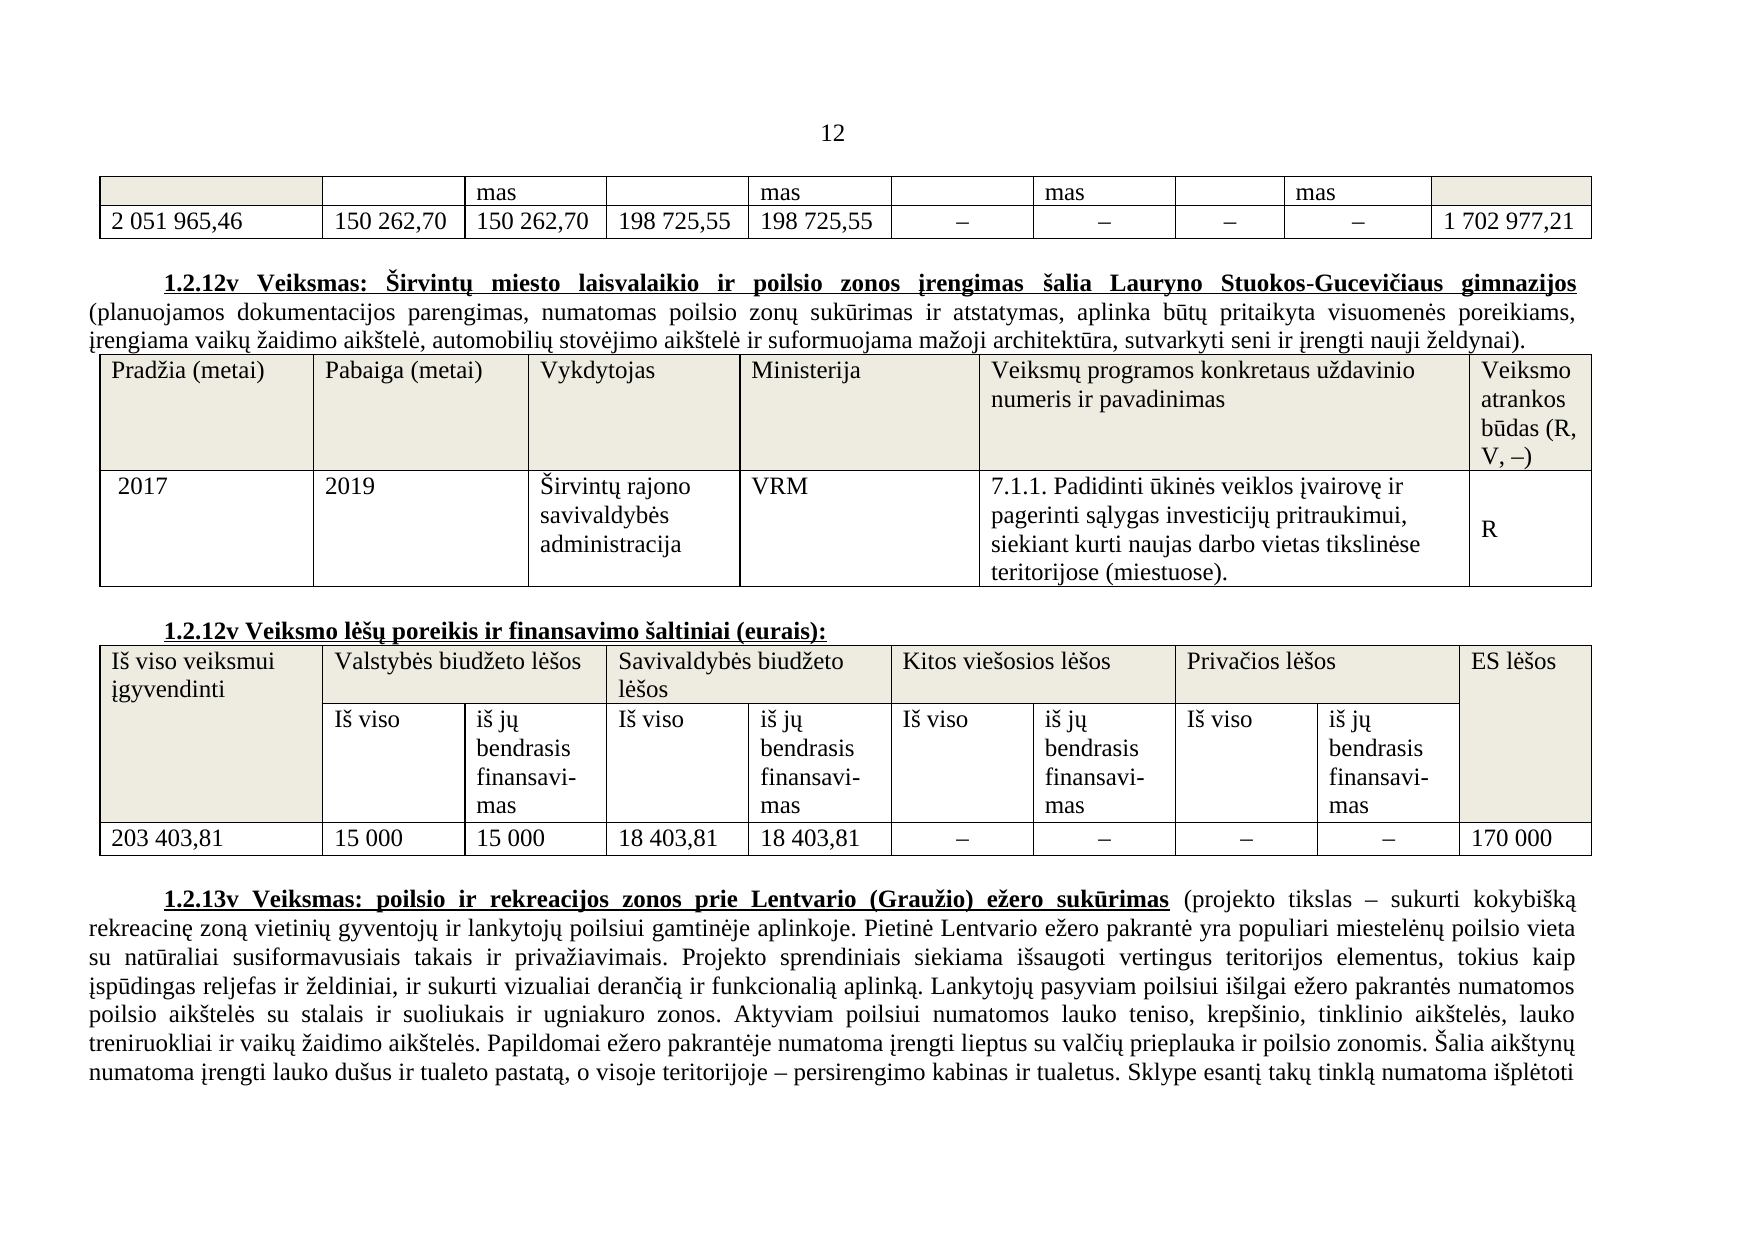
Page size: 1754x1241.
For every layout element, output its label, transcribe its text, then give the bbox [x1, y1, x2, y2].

table_header Veiksmų programos konkretaus uždavinio numeris ir pavadinimas [980, 355, 1469, 470]
table_cell 150 262,70 [466, 206, 606, 238]
table_header Pabaiga (metai) [314, 355, 528, 470]
table_cell [1176, 177, 1284, 205]
table_cell [892, 177, 1033, 205]
table_cell 18 403,81 [607, 823, 748, 855]
table_cell 18 403,81 [749, 823, 891, 855]
table_cell – [892, 206, 1033, 238]
table_cell iš jų bendrasis finansavi- mas [1318, 704, 1459, 822]
table_cell – [1285, 206, 1431, 238]
table_cell 2017 [101, 471, 313, 586]
table_header Ministerija [741, 355, 979, 470]
table_cell Iš viso [892, 704, 1033, 822]
table_header ES lėšos [1460, 646, 1591, 822]
table_cell 2 051 965,46 [101, 206, 322, 238]
table_cell mas [1285, 177, 1431, 205]
table_cell R [1470, 471, 1591, 586]
table_header Savivaldybės biudžeto lėšos [607, 646, 891, 703]
table_cell Iš viso [1176, 704, 1317, 822]
table_header Pradžia (metai) [101, 355, 313, 470]
table_cell iš jų bendrasis finansavi- mas [749, 704, 891, 822]
text 1.2.12v Veiksmo lėšų poreikis ir finansavimo šaltiniai (eurais): [89, 616, 1577, 645]
table_cell 2019 [314, 471, 528, 586]
table_header Privačios lėšos [1176, 646, 1459, 703]
table_cell – [1318, 823, 1459, 855]
table_cell 203 403,81 [101, 823, 322, 855]
table_cell mas [749, 177, 891, 205]
table_cell mas [1034, 177, 1175, 205]
table_cell 1 702 977,21 [1432, 206, 1591, 238]
table_cell VRM [741, 471, 979, 586]
table_cell 15 000 [466, 823, 606, 855]
table_header Kitos viešosios lėšos [892, 646, 1175, 703]
table_cell [323, 177, 464, 205]
table_cell 150 262,70 [323, 206, 464, 238]
text 1.2.13v Veiksmas: poilsio ir rekreacijos zonos prie Lentvario (Graužio) ežero sukūrimas (projekto tikslas – sukurti kokybišką rekreacinę zoną vietinių gyventojų ir lankytojų poilsiui gamtinėje aplinkoje. Pietinė Lentvario ežero pakrantė yra populiari miestelėnų poilsio vieta su natūraliai susiformavusiais takais ir privažiavimais. Projekto sprendiniais siekiama išsaugoti vertingus teritorijos elementus, tokius kaip įspūdingas reljefas ir želdiniai, ir sukurti vizualiai derančią ir funkcionalią aplinką. Lankytojų pasyviam poilsiui išilgai ežero pakrantės numatomos poilsio aikštelės su stalais ir suoliukais ir ugniakuro zonos. Aktyviam poilsiui numatomos lauko teniso, krepšinio, tinklinio aikštelės, lauko treniruokliai ir vaikų žaidimo aikštelės. Papildomai ežero pakrantėje numatoma įrengti lieptus su valčių prieplauka ir poilsio zonomis. Šalia aikštynų numatoma įrengti lauko dušus ir tualeto pastatą, o visoje teritorijoje – persirengimo kabinas ir tualetus. Sklype esantį takų tinklą numatoma išplėtoti [89, 884, 1577, 1086]
table_header Veiksmo atrankos būdas (R, V, –) [1470, 355, 1591, 470]
table_cell 170 000 [1460, 823, 1591, 855]
table_cell mas [466, 177, 606, 205]
table_header Vykdytojas [529, 355, 739, 470]
table_cell – [1034, 206, 1175, 238]
text 1.2.12v Veiksmas: Širvintų miesto laisvalaikio ir poilsio zonos įrengimas šalia Lauryno Stuokos-Gucevičiaus gimnazijos (planuojamos dokumentacijos parengimas, numatomas poilsio zonų sukūrimas ir atstatymas, aplinka būtų pritaikyta visuomenės poreikiams, įrengiama vaikų žaidimo aikštelė, automobilių stovėjimo aikštelė ir suformuojama mažoji architektūra, sutvarkyti seni ir įrengti nauji želdynai). [89, 268, 1577, 354]
table_cell – [1176, 206, 1284, 238]
table_cell – [1176, 823, 1317, 855]
table_header [1432, 177, 1591, 205]
table_cell – [892, 823, 1033, 855]
table_cell 198 725,55 [607, 206, 748, 238]
table_header Valstybės biudžeto lėšos [323, 646, 606, 703]
table_cell 7.1.1. Padidinti ūkinės veiklos įvairovę ir pagerinti sąlygas investicijų pritraukimui, siekiant kurti naujas darbo vietas tikslinėse teritorijose (miestuose). [980, 471, 1469, 586]
table_cell 15 000 [323, 823, 464, 855]
table_header [101, 177, 322, 205]
table_cell Iš viso [607, 704, 748, 822]
table_cell iš jų bendrasis finansavi- mas [1034, 704, 1175, 822]
table_cell iš jų bendrasis finansavi- mas [466, 704, 606, 822]
table_cell Iš viso [323, 704, 464, 822]
table_cell 198 725,55 [749, 206, 891, 238]
table_cell Širvintų rajono savivaldybės administracija [529, 471, 739, 586]
table_header Iš viso veiksmui įgyvendinti [101, 646, 322, 822]
table_cell [607, 177, 748, 205]
table_cell – [1034, 823, 1175, 855]
